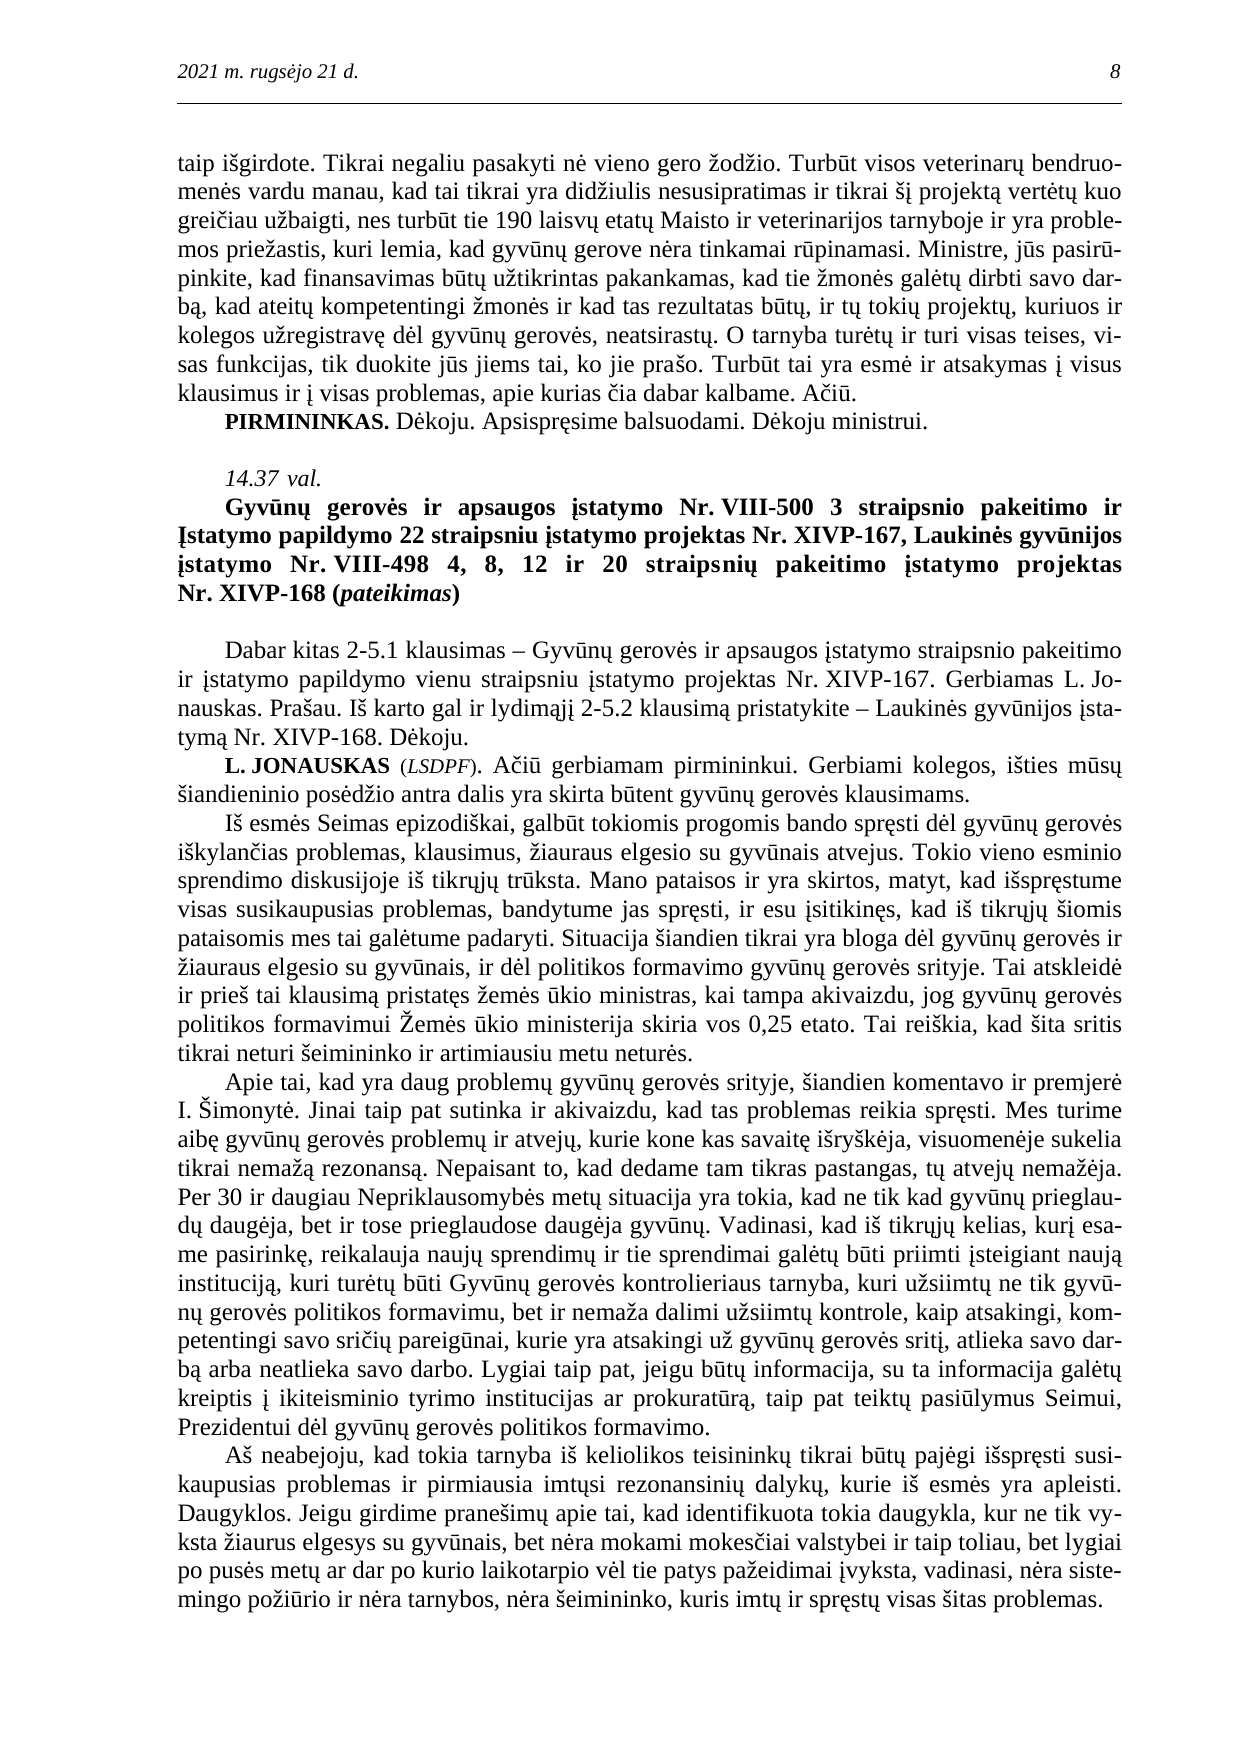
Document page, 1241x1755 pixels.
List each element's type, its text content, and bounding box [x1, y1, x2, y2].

text Iš es­mės Sei­mas epi­zo­diš­kai, gal­būt to­kio­mis pro­go­mis ban­do spręs­ti dėl gy­vū­nų ge­ro­vės iš­ky­lan­čias pro­ble­mas, klau­si­mus, žiau­raus el­ge­sio su gy­vū­nais at­ve­jus. To­kio vie­no es­mi­nio spren­di­mo dis­ku­si­jo­je iš tik­rų­jų trūks­ta. Ma­no pa­tai­sos ir yra skir­tos, ma­tyt, kad iš­spręs­tu­me vi­sas su­si­kau­pu­sias pro­ble­mas, ban­dy­tu­me jas spręs­ti, ir esu įsi­ti­ki­nęs, kad iš tik­rų­jų šio­mis pa­tai­so­mis mes tai ga­lė­tu­me pa­da­ry­ti. Si­tu­a­ci­ja šian­dien tik­rai yra blo­ga dėl gy­vū­nų ge­ro­vės ir žiau­raus el­ge­sio su gy­vū­nais, ir dėl po­li­ti­kos for­ma­vi­mo gy­vū­nų ge­ro­vės sri­ty­je. Tai at­sklei­dė ir prieš tai klau­si­mą pri­sta­tęs že­mės ūkio mi­nist­ras, kai tam­pa aki­vaiz­du, jog gy­vū­nų ge­ro­vės po­li­ti­kos for­ma­vi­mui Že­mės ūkio mi­nis­te­ri­ja ski­ria vos 0,25 eta­to. Tai reiš­kia, kad ši­ta sri­tis tik­rai ne­tu­ri šei­mi­nin­ko ir ar­ti­miau­siu me­tu ne­tu­rės. [177, 808, 1122, 1067]
text L. JONAUSKAS (LSDPF). Ačiū ger­bia­mam pir­mi­nin­kui. Ger­bia­mi ko­le­gos, iš­ties mū­sų šian­die­ni­nio po­sė­džio an­tra da­lis yra skir­ta bū­tent gy­vū­nų ge­ro­vės klau­si­mams. [177, 750, 1122, 808]
text Aš ne­abe­jo­ju, kad to­kia tar­ny­ba iš ke­lio­li­kos tei­si­nin­kų tik­rai bū­tų pa­jė­gi iš­spręs­ti su­si­kau­pu­sias pro­ble­mas ir pir­miau­sia im­tų­si re­zo­nan­si­nių da­ly­kų, ku­rie iš es­mės yra ap­leis­ti. Dau­gyk­los. Jei­gu gir­di­me pra­ne­ši­mų apie tai, kad iden­ti­fi­kuo­ta to­kia dau­gyk­la, kur ne tik vy­ks­ta žiau­rus el­ge­sys su gy­vū­nais, bet nė­ra mo­ka­mi mo­kes­čiai vals­ty­bei ir taip to­liau, bet ly­giai po pu­sės me­tų ar dar po ku­rio lai­ko­tar­pio vėl tie pa­tys pa­žei­di­mai įvyks­ta, va­di­na­si, nė­ra sis­te­min­go po­žiū­rio ir nė­ra tar­ny­bos, nė­ra šei­mi­nin­ko, ku­ris im­tų ir spręs­tų vi­sas ši­tas pro­ble­mas. [177, 1440, 1122, 1613]
text Da­bar ki­tas 2-5.1 klau­si­mas – Gy­vū­nų ge­ro­vės ir ap­sau­gos įsta­ty­mo straips­nio pa­kei­ti­mo ir įsta­ty­mo pa­pil­dy­mo vie­nu straips­niu įsta­ty­mo pro­jek­tas Nr. XIVP-167. Ger­bia­mas L. Jo­naus­kas. Pra­šau. Iš kar­to gal ir ly­di­mą­jį 2-5.2 klau­si­mą pri­sta­ty­ki­te – Lau­ki­nės gy­vū­ni­jos įsta­ty­mą Nr. XIVP-168. Dė­ko­ju. [177, 635, 1122, 750]
text 14.37 val. [224, 464, 1122, 492]
text Apie tai, kad yra daug pro­ble­mų gy­vū­nų ge­ro­vės sri­ty­je, šian­dien ko­men­ta­vo ir prem­je­rė I. Ši­mo­ny­tė. Ji­nai taip pat su­tin­ka ir aki­vaiz­du, kad tas pro­ble­mas rei­kia spręs­ti. Mes tu­ri­me ai­bę gy­vū­nų ge­ro­vės pro­ble­mų ir at­ve­jų, ku­rie ko­ne kas sa­vai­tę iš­ryš­kė­ja, vi­suo­me­nė­je su­ke­lia tik­rai ne­ma­žą re­zo­nan­są. Ne­pai­sant to, kad de­da­me tam tik­ras pa­stan­gas, tų at­ve­jų ne­ma­žė­ja. Per 30 ir dau­giau Ne­pri­klau­so­my­bės me­tų si­tu­a­ci­ja yra to­kia, kad ne tik kad gy­vū­nų prie­glau­dų dau­gė­ja, bet ir to­se prie­glau­do­se dau­gė­ja gy­vū­nų. Va­di­na­si, kad iš tik­rų­jų ke­lias, ku­rį esa­me pa­si­rin­kę, rei­ka­lau­ja nau­jų spren­di­mų ir tie spren­di­mai ga­lė­tų bū­ti pri­im­ti įstei­giant nau­ją ins­ti­tu­ci­ją, ku­ri tu­rė­tų bū­ti Gy­vū­nų ge­ro­vės kon­tro­lie­riaus tar­ny­ba, ku­ri už­si­im­tų ne tik gy­vū­nų ge­ro­vės po­li­ti­kos for­ma­vi­mu, bet ir ne­ma­ža da­li­mi už­si­im­tų kon­tro­le, kaip at­sa­kin­gi, kom­pe­ten­tin­gi sa­vo sri­čių pa­rei­gū­nai, ku­rie yra at­sa­kin­gi už gy­vū­nų ge­ro­vės sri­tį, at­lie­ka sa­vo dar­bą ar­ba ne­at­lie­ka sa­vo dar­bo. Ly­giai taip pat, jei­gu bū­tų in­for­ma­ci­ja, su ta in­for­ma­ci­ja ga­lė­tų kreip­tis į iki­teis­mi­nio ty­ri­mo ins­ti­tu­ci­jas ar pro­ku­ra­tū­rą, taip pat teik­tų pa­siū­ly­mus Sei­mui, Pre­zi­den­tui dėl gy­vū­nų ge­ro­vės po­li­ti­kos for­ma­vi­mo. [177, 1067, 1122, 1440]
text taip iš­gir­do­te. Tik­rai ne­ga­liu pa­sa­ky­ti nė vie­no ge­ro žo­džio. Tur­būt vi­sos ve­te­ri­na­rų ben­druo­me­nės var­du ma­nau, kad tai tik­rai yra di­džiu­lis nesu­si­pra­ti­mas ir tik­rai šį pro­jek­tą ver­tė­tų kuo grei­čiau už­baig­ti, nes tur­būt tie 190 lais­vų eta­tų Mais­to ir ve­te­ri­na­ri­jos tar­ny­bo­je ir yra pro­ble­mos prie­žas­tis, ku­ri le­mia, kad gy­vū­nų ge­ro­ve nė­ra tin­ka­mai rū­pi­na­ma­si. Mi­nist­re, jūs pa­si­rū­pin­ki­te, kad fi­nan­sa­vi­mas bū­tų už­tik­rin­tas pa­kan­ka­mas, kad tie žmo­nės ga­lė­tų dirb­ti sa­vo dar­bą, kad at­ei­tų kom­pe­ten­tin­gi žmo­nės ir kad tas re­zul­ta­tas bū­tų, ir tų to­kių pro­jek­tų, ku­riuos ir ko­le­gos už­re­gist­ra­vę dėl gy­vū­nų ge­ro­vės, ne­at­si­ras­tų. O tar­ny­ba tu­rė­tų ir tu­ri vi­sas tei­ses, vi­sas funk­ci­jas, tik duo­ki­te jūs jiems tai, ko jie pra­šo. Tur­būt tai yra es­mė ir at­sa­ky­mas į vi­sus klau­si­mus ir į vi­sas pro­ble­mas, apie ku­rias čia da­bar kal­ba­me. Ačiū. [177, 148, 1122, 406]
text Gy­vū­nų ge­ro­vės ir ap­sau­gos įsta­ty­mo Nr. VIII-500 3 straips­nio pa­kei­ti­mo ir Įstatymo pa­pil­dy­mo 22 straips­niu įsta­ty­mo pro­jek­tas Nr. XIVP-167, Lau­ki­nės gy­vū­ni­jos įsta­ty­mo Nr. VIII-498 4, 8, 12 ir 20 straips­nių pa­kei­ti­mo įsta­ty­mo pro­jek­tas Nr. XIVP-168 (pa­tei­ki­mas) [177, 492, 1122, 607]
text PIRMININKAS. Dė­ko­ju. Ap­si­sprę­si­me bal­suo­da­mi. Dė­ko­ju mi­nist­rui. [177, 406, 1122, 435]
